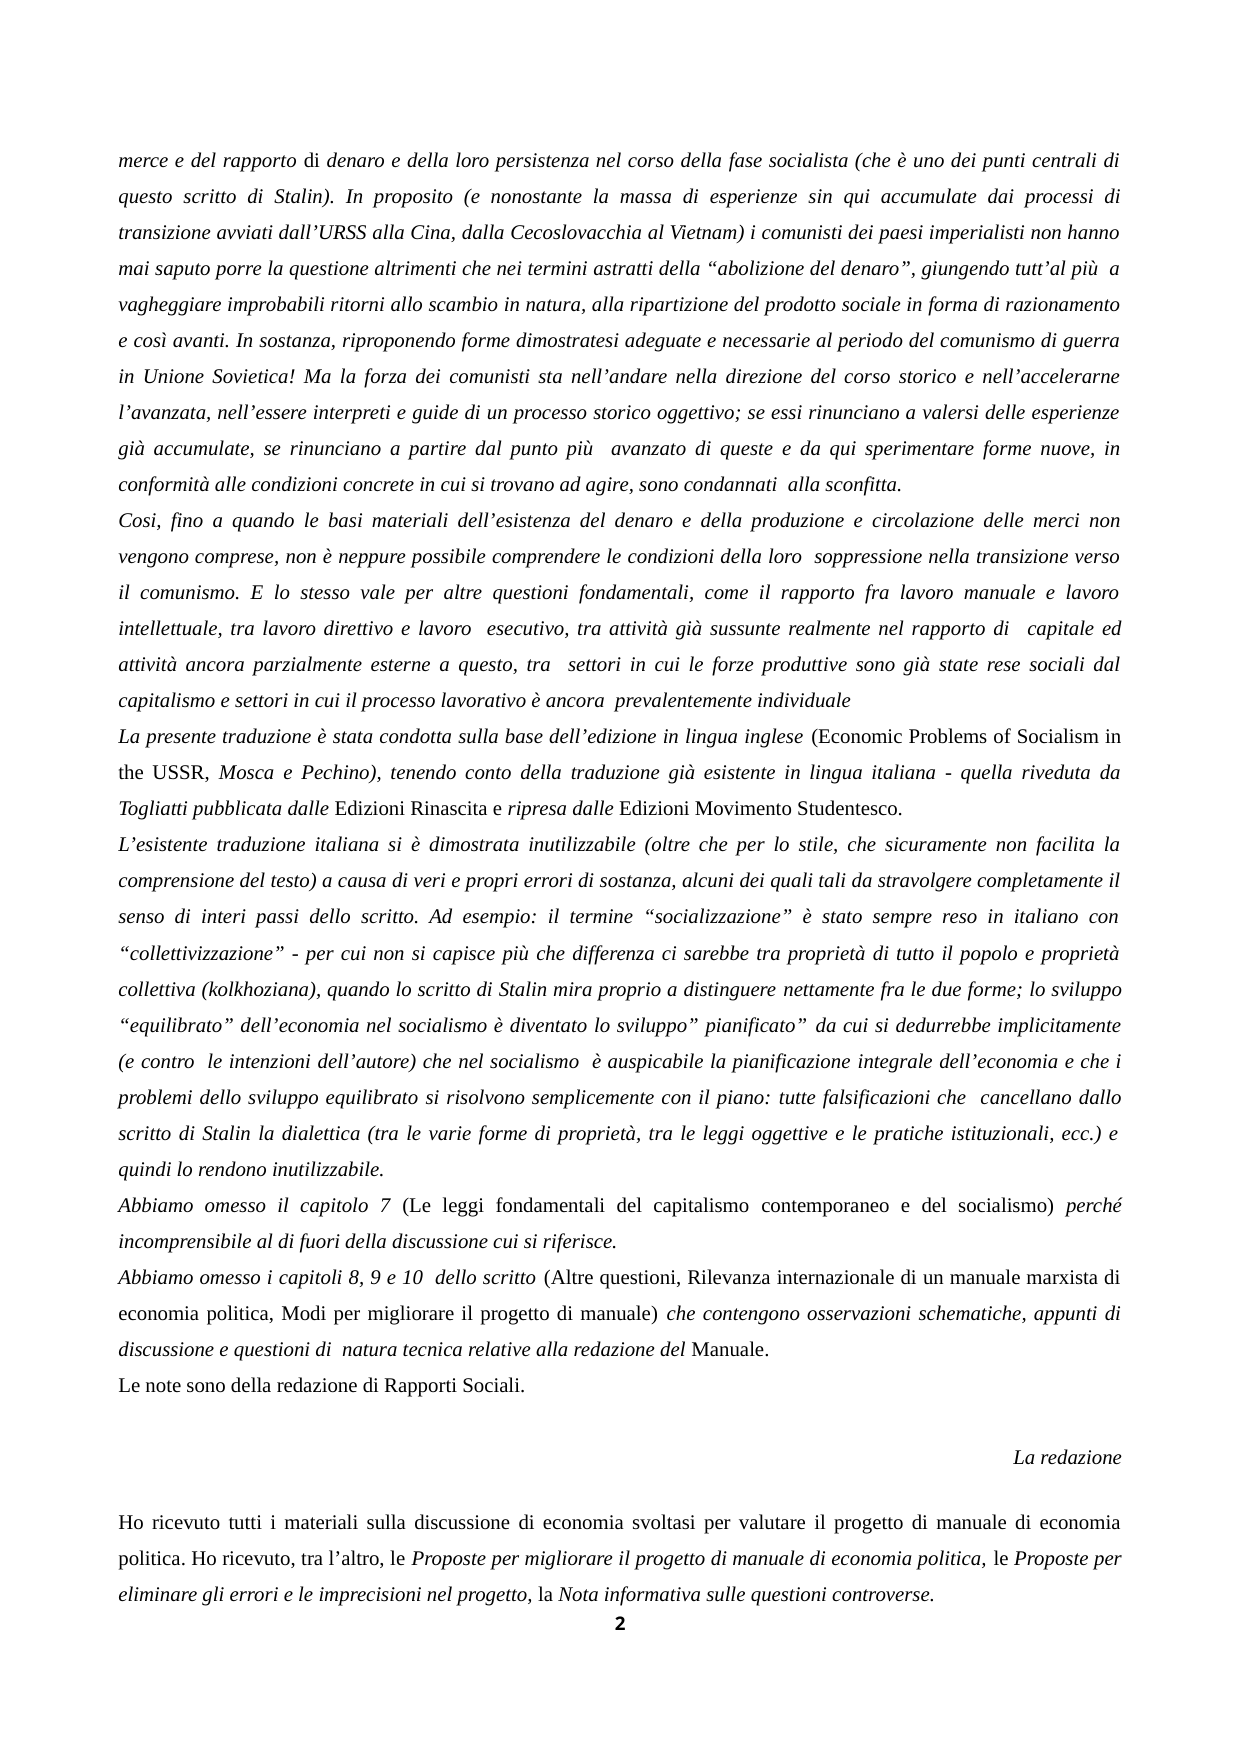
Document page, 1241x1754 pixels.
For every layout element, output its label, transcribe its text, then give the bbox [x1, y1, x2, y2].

text Abbiamo omesso i capitoli 8, 9 e 10 dello scritto (Altre questioni, Rilevanza internazionale di un manuale marxista di economia politica, Modi per migliorare il progetto di manuale) che contengono osservazioni schematiche, appunti di discussione e questioni di natura tecnica relative alla redazione del Manuale. [118, 1265, 1122, 1361]
text L’esistente traduzione italiana si è dimostrata inutilizzabile (oltre che per lo stile, che sicuramente non facilita la comprensione del testo) a causa di veri e propri errori di sostanza, alcuni dei quali tali da stravolgere completamente il senso di interi passi dello scritto. Ad esempio: il termine “socializzazione” è stato sempre reso in italiano con “collettivizzazione” - per cui non si capisce più che differenza ci sarebbe tra proprietà di tutto il popolo e proprietà collettiva (kolkhoziana), quando lo scritto di Stalin mira proprio a distinguere nettamente fra le due forme; lo sviluppo “equilibrato” dell’economia nel socialismo è diventato lo sviluppo” pianificato” da cui si dedurrebbe implicitamente (e contro le intenzioni dell’autore) che nel socialismo è auspicabile la pianificazione integrale dell’economia e che i problemi dello sviluppo equilibrato si risolvono semplicemente con il piano: tutte falsificazioni che cancellano dallo scritto di Stalin la dialettica (tra le varie forme di proprietà, tra le leggi oggettive e le pratiche istituzionali, ecc.) e quindi lo rendono inutilizzabile. [118, 832, 1122, 1181]
text La presente traduzione è stata condotta sulla base dell’edizione in lingua inglese (Economic Problems of Socialism in the USSR, Mosca e Pechino), tenendo conto della traduzione già esistente in lingua italiana - quella riveduta da Togliatti pubblicata dalle Edizioni Rinascita e ripresa dalle Edizioni Movimento Studentesco. [118, 724, 1122, 820]
text Abbiamo omesso il capitolo 7 (Le leggi fondamentali del capitalismo contemporaneo e del socialismo) perché incomprensibile al di fuori della discussione cui si riferisce. [118, 1193, 1122, 1253]
text Ho ricevuto tutti i materiali sulla discussione di economia svoltasi per valutare il progetto di manuale di economia politica. Ho ricevuto, tra l’altro, le Proposte per migliorare il progetto di manuale di economia politica, le Proposte per eliminare gli errori e le imprecisioni nel progetto, la Nota informativa sulle questioni controverse. [118, 1510, 1122, 1606]
text La redazione [118, 1445, 1122, 1469]
text Le note sono della redazione di Rapporti Sociali. [118, 1373, 1122, 1397]
text Cosi, fino a quando le basi materiali dell’esistenza del denaro e della produzione e circolazione delle merci non vengono comprese, non è neppure possibile comprendere le condizioni della loro soppressione nella transizione verso il comunismo. E lo stesso vale per altre questioni fondamentali, come il rapporto fra lavoro manuale e lavoro intellettuale, tra lavoro direttivo e lavoro esecutivo, tra attività già sussunte realmente nel rapporto di capitale ed attività ancora parzialmente esterne a questo, tra settori in cui le forze produttive sono già state rese sociali dal capitalismo e settori in cui il processo lavorativo è ancora prevalentemente individuale [118, 508, 1122, 712]
text merce e del rapporto di denaro e della loro persistenza nel corso della fase socialista (che è uno dei punti centrali di questo scritto di Stalin). In proposito (e nonostante la massa di esperienze sin qui accumulate dai processi di transizione avviati dall’URSS alla Cina, dalla Cecoslovacchia al Vietnam) i comunisti dei paesi imperialisti non hanno mai saputo porre la questione altrimenti che nei termini astratti della “abolizione del denaro”, giungendo tutt’al più a vagheggiare improbabili ritorni allo scambio in natura, alla ripartizione del prodotto sociale in forma di razionamento e così avanti. In sostanza, riproponendo forme dimostratesi adeguate e necessarie al periodo del comunismo di guerra in Unione Sovietica! Ma la forza dei comunisti sta nell’andare nella direzione del corso storico e nell’accelerarne l’avanzata, nell’essere interpreti e guide di un processo storico oggettivo; se essi rinunciano a valersi delle esperienze già accumulate, se rinunciano a partire dal punto più avanzato di queste e da qui sperimentare forme nuove, in conformità alle condizioni concrete in cui si trovano ad agire, sono condannati alla sconfitta. [118, 148, 1122, 496]
